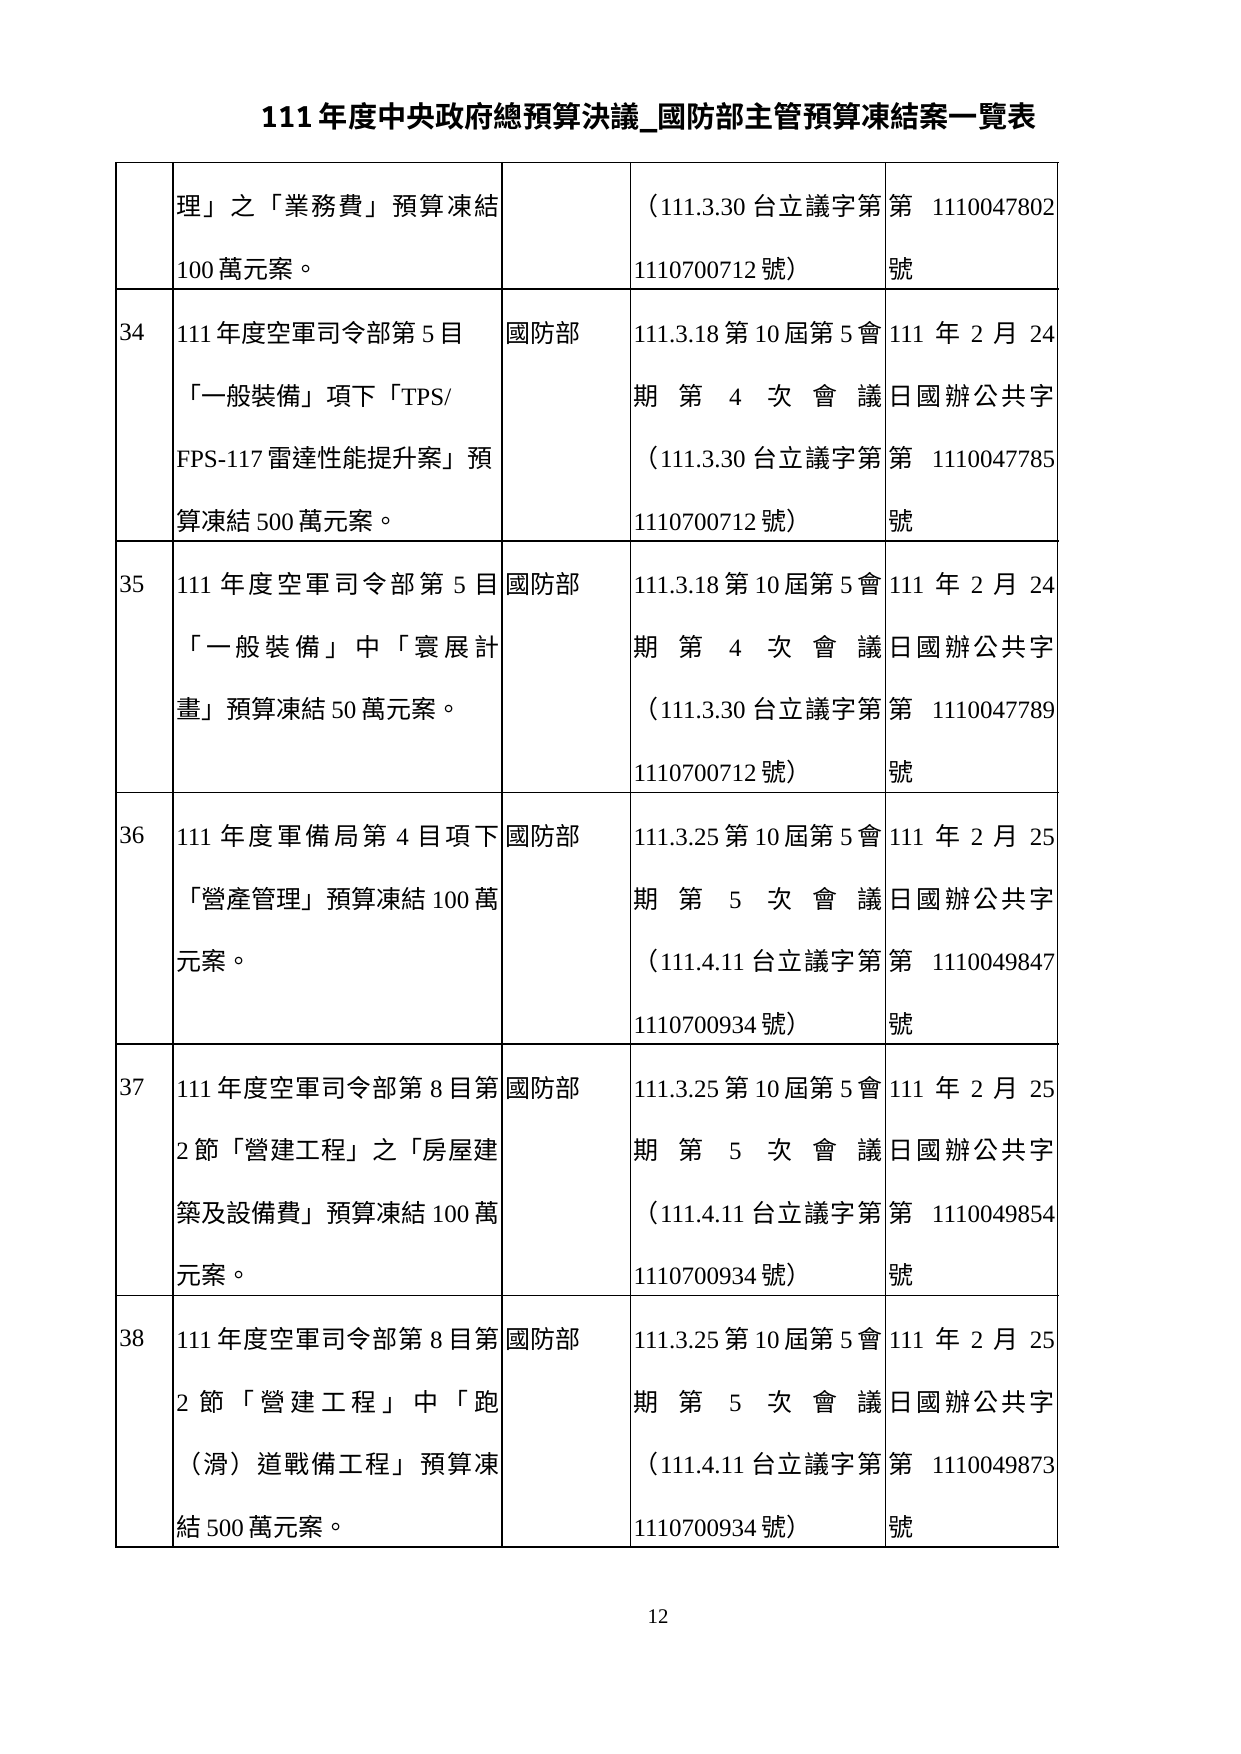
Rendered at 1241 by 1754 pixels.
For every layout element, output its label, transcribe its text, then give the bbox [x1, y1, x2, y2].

table_cell （111.3.30台立議字第1110700712號） [631, 163, 885, 288]
table_cell [117, 290, 172, 540]
table_cell 111.3.25第10屆第5會期第5次會議（111.4.11台立議字第1110700934號） [631, 1296, 885, 1546]
table_cell [117, 163, 172, 288]
table_cell [117, 1296, 172, 1546]
table_cell 111年度空軍司令部第5目「一般裝備」中「寰展計畫」預算凍結50萬元案。 [174, 542, 501, 791]
table_cell 111年度軍備局第4目項下「營產管理」預算凍結100萬元案。 [174, 793, 501, 1043]
table_cell [503, 163, 630, 288]
table_cell [117, 1045, 172, 1294]
table_cell 111.3.18第10屆第5會期第4次會議（111.3.30台立議字第1110700712號） [631, 290, 885, 540]
table_cell 國防部 [503, 542, 630, 791]
table_cell 111年2月24日國辦公共字第1110047785號 [886, 290, 1057, 540]
table_cell 111.3.25第10屆第5會期第5次會議（111.4.11台立議字第1110700934號） [631, 1045, 885, 1294]
table_cell 國防部 [503, 1296, 630, 1546]
table_cell 111年度空軍司令部第8目第2節「營建工程」中「跑（滑）道戰備工程」預算凍結500萬元案。 [174, 1296, 501, 1546]
table_cell [117, 793, 172, 1043]
table_cell 111.3.18第10屆第5會期第4次會議（111.3.30台立議字第1110700712號） [631, 542, 885, 791]
table_cell 111年度空軍司令部第8目第2節「營建工程」之「房屋建築及設備費」預算凍結100萬元案。 [174, 1045, 501, 1294]
table_cell 第1110047802號 [886, 163, 1057, 288]
table_cell 111年度空軍司令部第5目「一般裝備」項下「TPS/FPS-117雷達性能提升案」預算凍結500萬元案。 [174, 290, 501, 540]
table_cell 國防部 [503, 290, 630, 540]
table_cell 國防部 [503, 1045, 630, 1294]
table_cell [117, 542, 172, 791]
table_cell 111年2月24日國辦公共字第1110047789號 [886, 542, 1057, 791]
table_cell 111年2月25日國辦公共字第1110049847號 [886, 793, 1057, 1043]
table_cell 理」之「業務費」預算凍結100萬元案。 [174, 163, 501, 288]
table_cell 國防部 [503, 793, 630, 1043]
table_cell 111年2月25日國辦公共字第1110049854號 [886, 1045, 1057, 1294]
table_cell 111年2月25日國辦公共字第1110049873號 [886, 1296, 1057, 1546]
table_cell 111.3.25第10屆第5會期第5次會議（111.4.11台立議字第1110700934號） [631, 793, 885, 1043]
